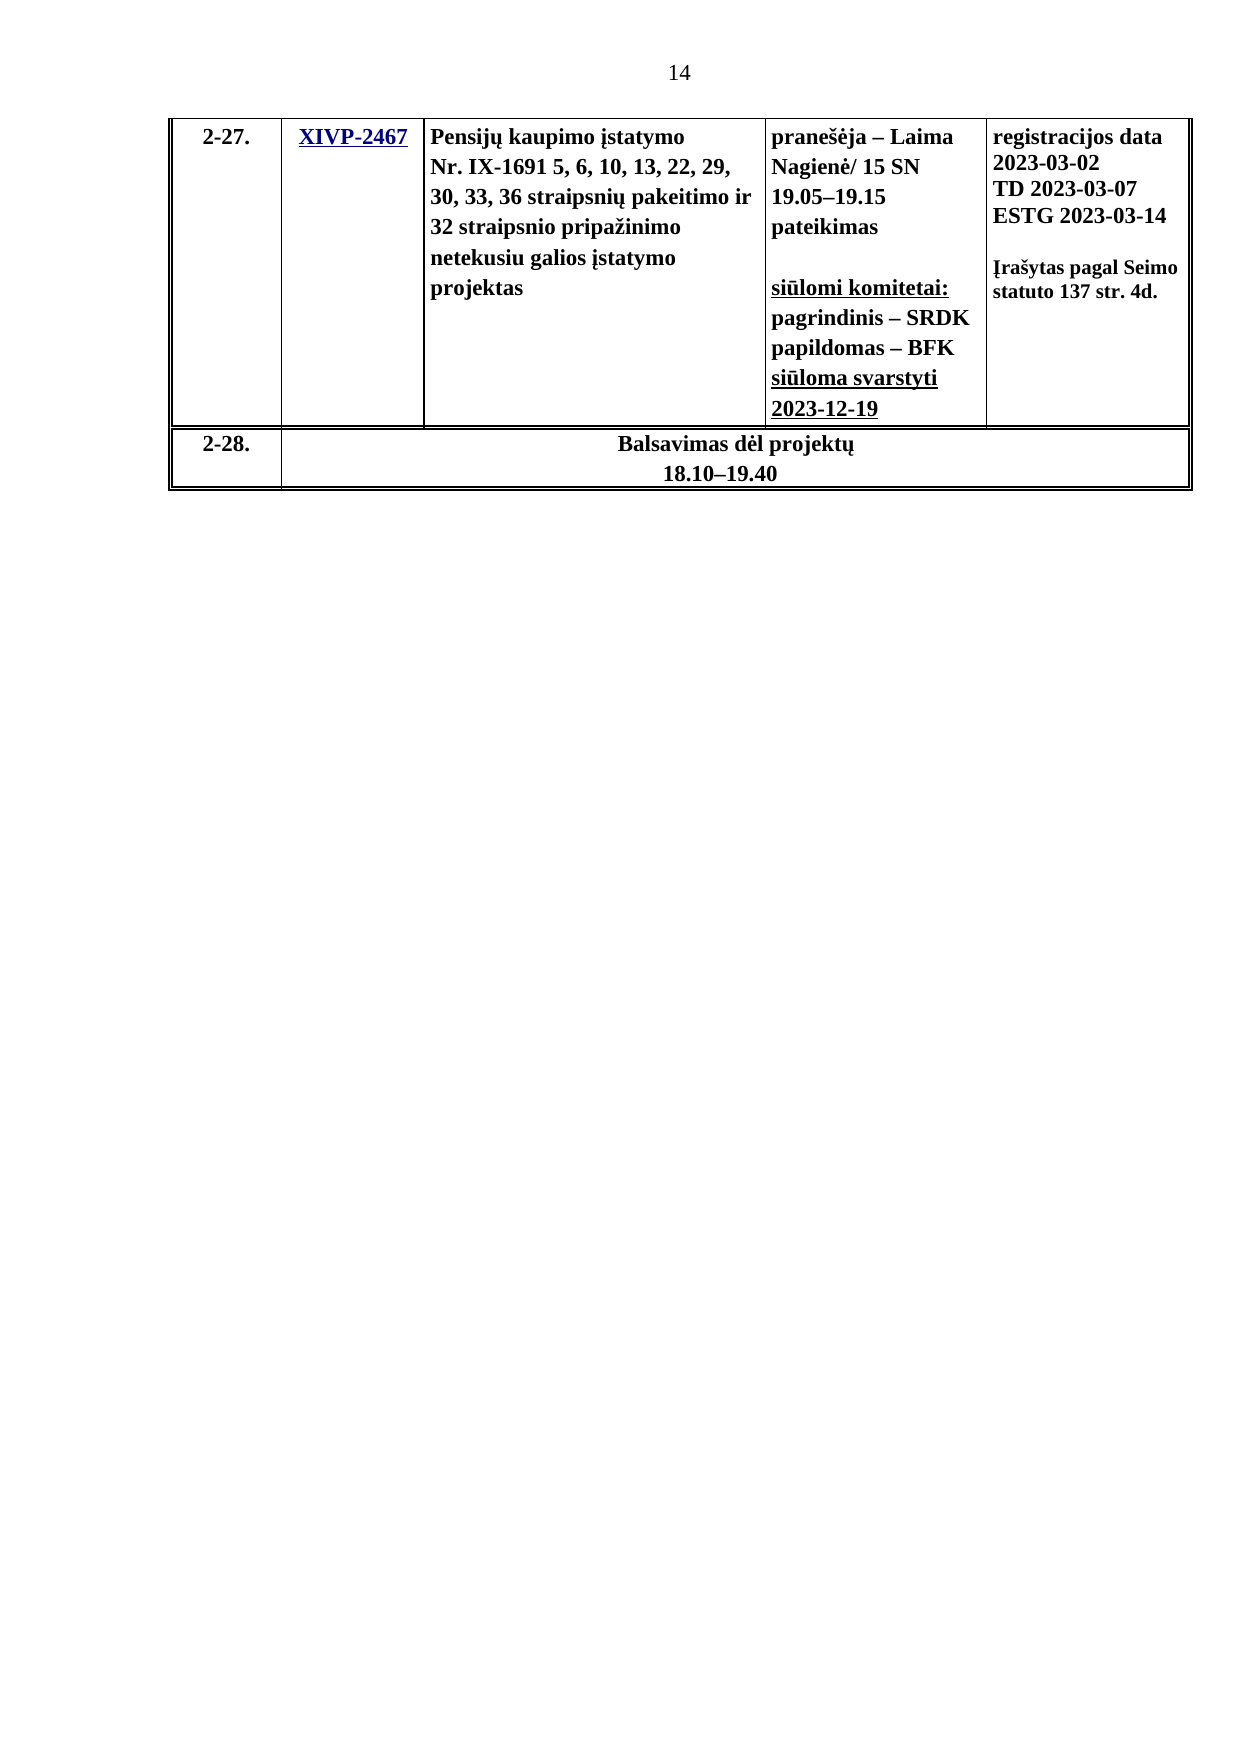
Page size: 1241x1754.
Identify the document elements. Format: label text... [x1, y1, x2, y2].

table_cell pranešėja – Laima Nagienė/ 15 SN 19.05–19.15 pateikimas siūlomi komitetai: pagrindinis – SRDK papildomas – BFK siūloma svarstyti 2023-12-19 [766, 119, 986, 425]
table_cell 2-27. [173, 119, 281, 425]
table_cell 2-28. [173, 430, 281, 486]
table_cell registracijos data 2023-03-02 TD 2023-03-07 ESTG 2023-03-14 Įrašytas pagal Seimo statuto 137 str. 4d. [987, 119, 1188, 425]
table_cell XIVP-2467 [282, 119, 423, 425]
table_cell Balsavimas dėl projektų 18.10–19.40 [282, 430, 1188, 486]
table_cell Pensijų kaupimo įstatymo Nr. IX-1691 5, 6, 10, 13, 22, 29, 30, 33, 36 straipsnių pakeitimo ir 32 straipsnio pripažinimo netekusiu galios įstatymo projektas [425, 119, 765, 425]
